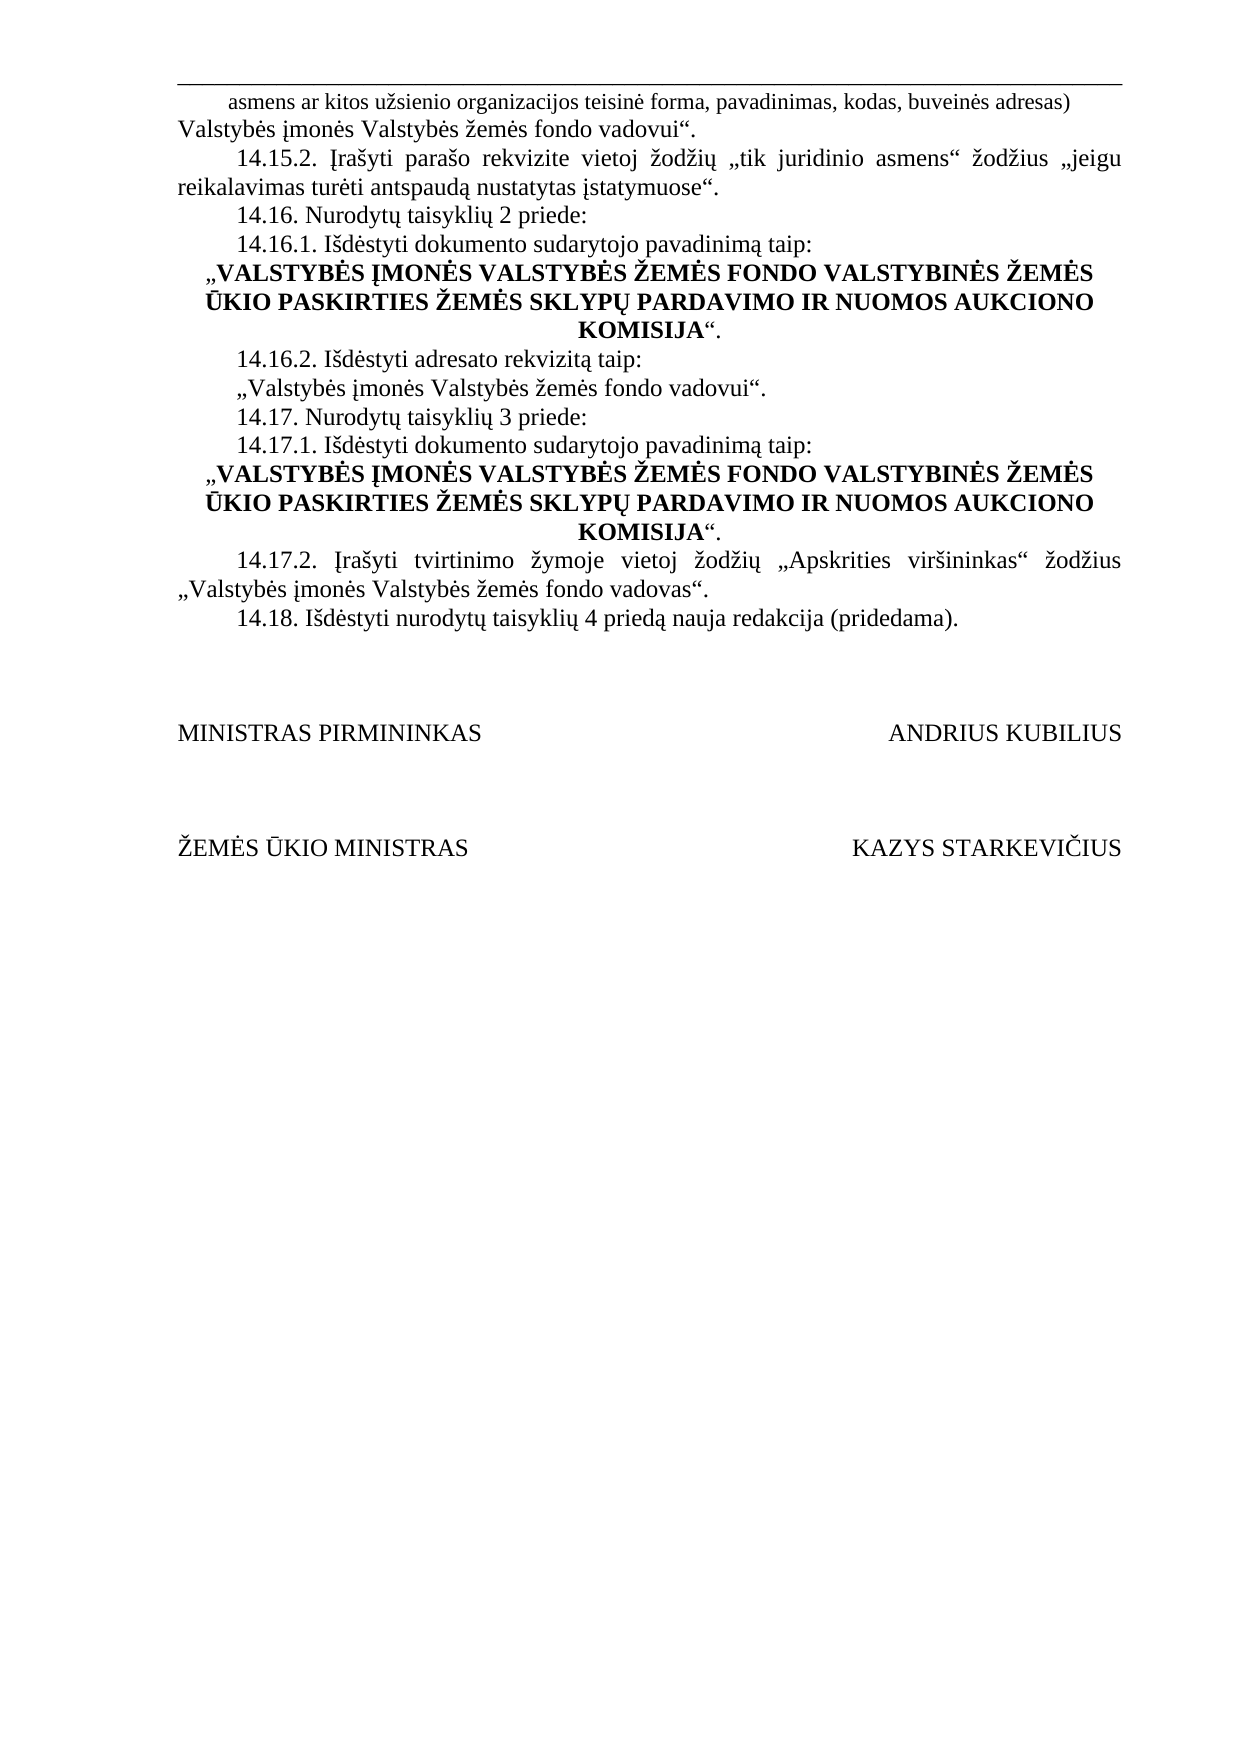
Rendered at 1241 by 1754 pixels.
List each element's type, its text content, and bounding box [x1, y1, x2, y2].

text Valstybės įmonės Valstybės žemės fondo vadovui“. [177, 114, 1122, 143]
text 14.16.2. Išdėstyti adresato rekvizitą taip: [177, 344, 1122, 373]
text 14.16. Nurodytų taisyklių 2 priede: [177, 200, 1122, 229]
text 14.18. Išdėstyti nurodytų taisyklių 4 priedą nauja redakcija (pridedama). [177, 603, 1122, 632]
text „Valstybės įmonės Valstybės žemės fondo Valstybinės žemės ūkio paskirties žemės sklypų pardavimo ir nuomos aukciono komisija“. [177, 459, 1122, 545]
text _ [177, 59, 1122, 84]
text 14.17.2. Įrašyti tvirtinimo žymoje vietoj žodžių „Apskrities viršininkas“ žodžius „Valstybės įmonės Valstybės žemės fondo vadovas“. [177, 545, 1122, 603]
text „Valstybės įmonės Valstybės žemės fondo VALSTYBINĖS ŽEMĖS ūkio paskirties žemės SKLYPŲ PARDAVIMO IR NUOMOS AUKCIONO KOMISIJA“. [177, 258, 1122, 344]
text MINISTRAS PIRMININKAS ANDRIUS KUBILIUS [177, 718, 1122, 747]
text 14.15.2. Įrašyti parašo rekvizite vietoj žodžių „tik juridinio asmens“ žodžius „jeigu reikalavimas turėti antspaudą nustatytas įstatymuose“. [177, 143, 1122, 200]
text ŽEMĖS ŪKIO MINISTRAS KAZYS STARKEVIČIUS [177, 833, 1122, 862]
text 14.16.1. Išdėstyti dokumento sudarytojo pavadinimą taip: [177, 229, 1122, 258]
text 14.17. Nurodytų taisyklių 3 priede: [177, 402, 1122, 430]
text 14.17.1. Išdėstyti dokumento sudarytojo pavadinimą taip: [177, 430, 1122, 459]
text „Valstybės įmonės Valstybės žemės fondo vadovui“. [177, 373, 1122, 402]
text asmens ar kitos užsienio organizacijos teisinė forma, pavadinimas, kodas, buveinės adresas) [177, 88, 1122, 114]
